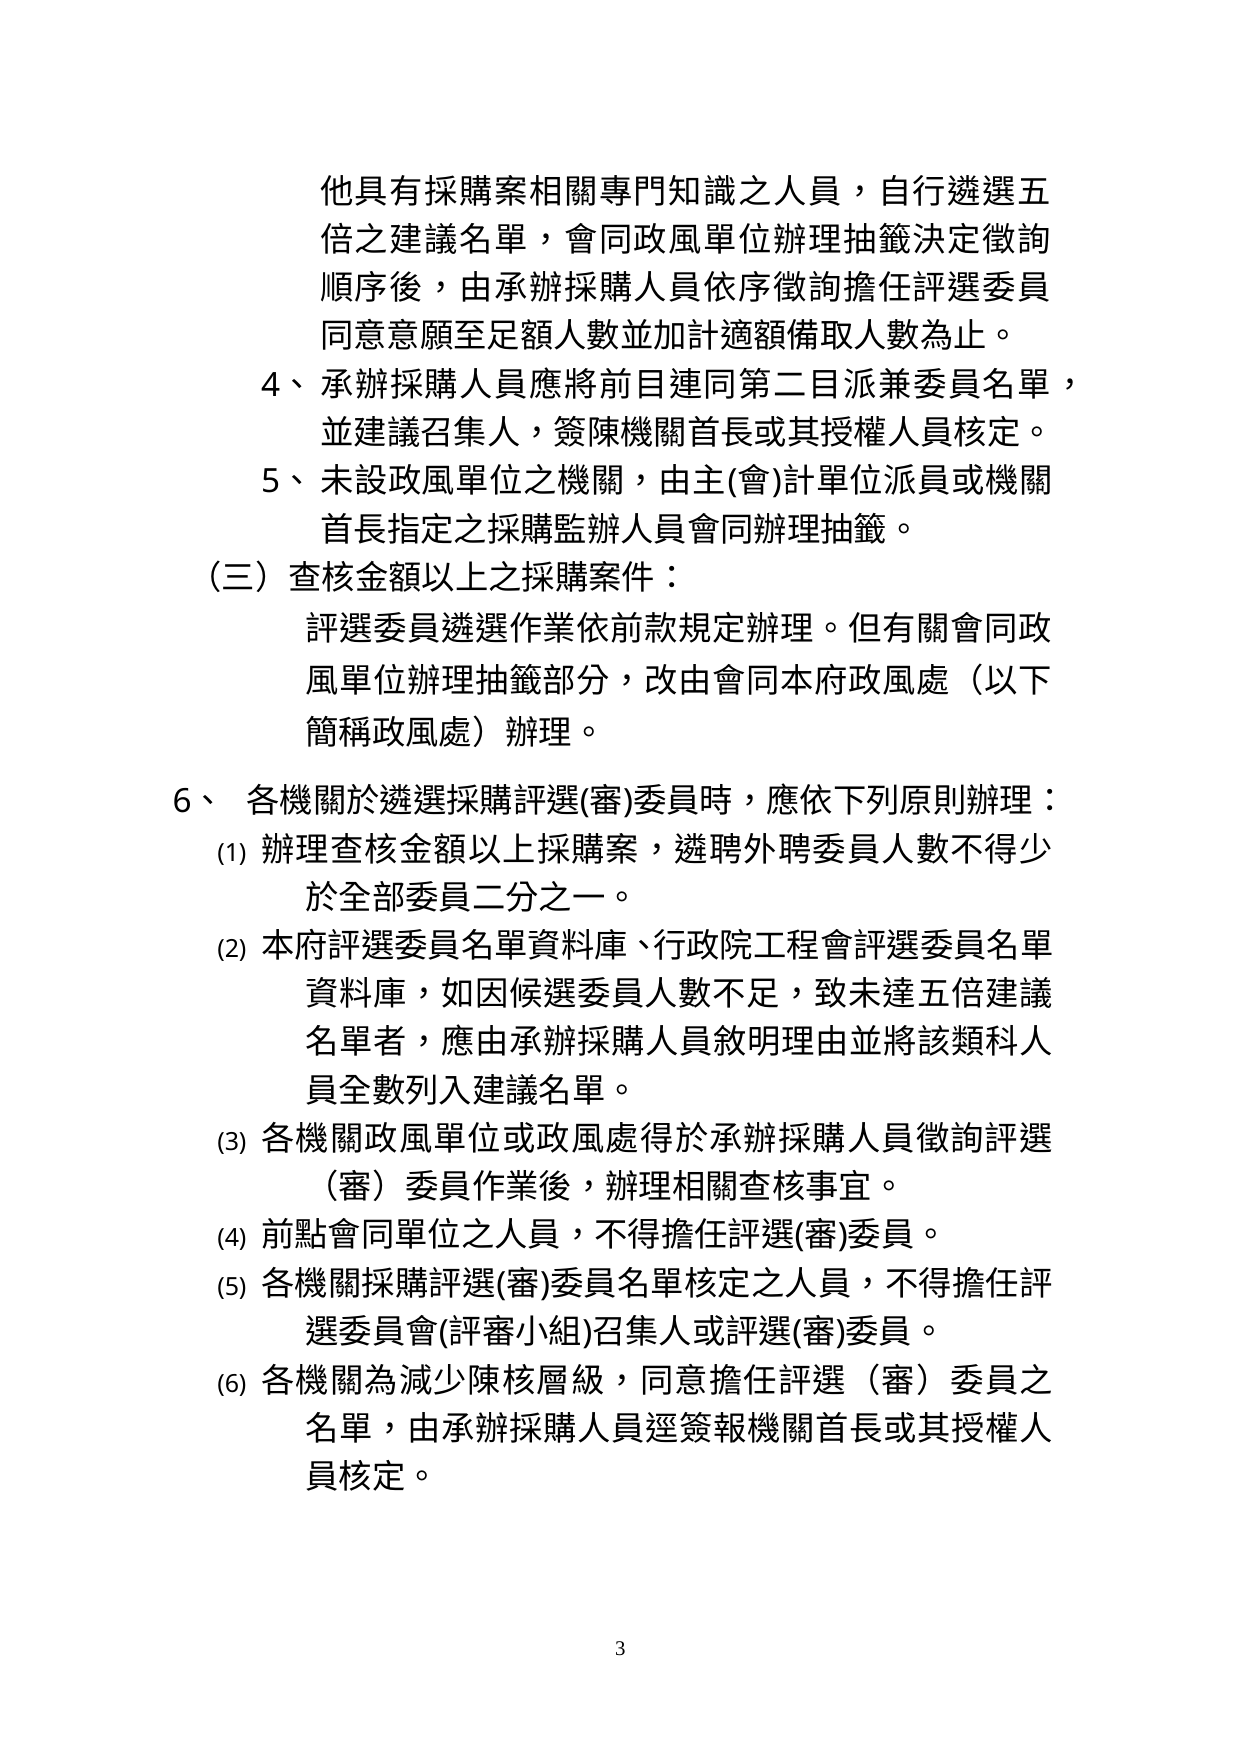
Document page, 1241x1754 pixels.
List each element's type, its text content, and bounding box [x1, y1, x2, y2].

list 各機關採購評選(審)委員名單核定之人員，不得擔任評選委員會(評審小組)召集人或評選(審)委員。 [217, 1257, 1053, 1353]
text 他具有採購案相關專門知識之人員，自行遴選五倍之建議名單，會同政風單位辦理抽籤決定徵詢順序後，由承辦採購人員依序徵詢擔任評選委員同意意願至足額人數並加計適額備取人數為止。 [320, 164, 1053, 357]
list 各機關政風單位或政風處得於承辦採購人員徵詢評選（審）委員作業後，辦理相關查核事宜。 [217, 1112, 1053, 1208]
text 4、 承辦採購人員應將前目連同第二目派兼委員名單，並建議召集人，簽陳機關首長或其授權人員核定。 [261, 357, 1053, 454]
text 評選委員遴選作業依前款規定辦理。但有關會同政風單位辦理抽籤部分，改由會同本府政風處（以下簡稱政風處）辦理。 [305, 599, 1053, 755]
list 各機關於遴選採購評選(審)委員時，應依下列原則辦理： [172, 774, 1053, 822]
list 前點會同單位之人員，不得擔任評選(審)委員。 [217, 1208, 1053, 1257]
list 各機關為減少陳核層級，同意擔任評選（審）委員之名單，由承辦採購人員逕簽報機關首長或其授權人員核定。 [217, 1353, 1053, 1498]
list 本府評選委員名單資料庫、行政院工程會評選委員名單資料庫，如因候選委員人數不足，致未達五倍建議名單者，應由承辦採購人員敘明理由並將該類科人員全數列入建議名單。 [217, 919, 1053, 1112]
list 辦理查核金額以上採購案，遴聘外聘委員人數不得少於全部委員二分之一。 [217, 822, 1053, 919]
text （三）查核金額以上之採購案件： [171, 551, 1053, 599]
text 5、 未設政風單位之機關，由主(會)計單位派員或機關首長指定之採購監辦人員會同辦理抽籤。 [261, 454, 1053, 551]
